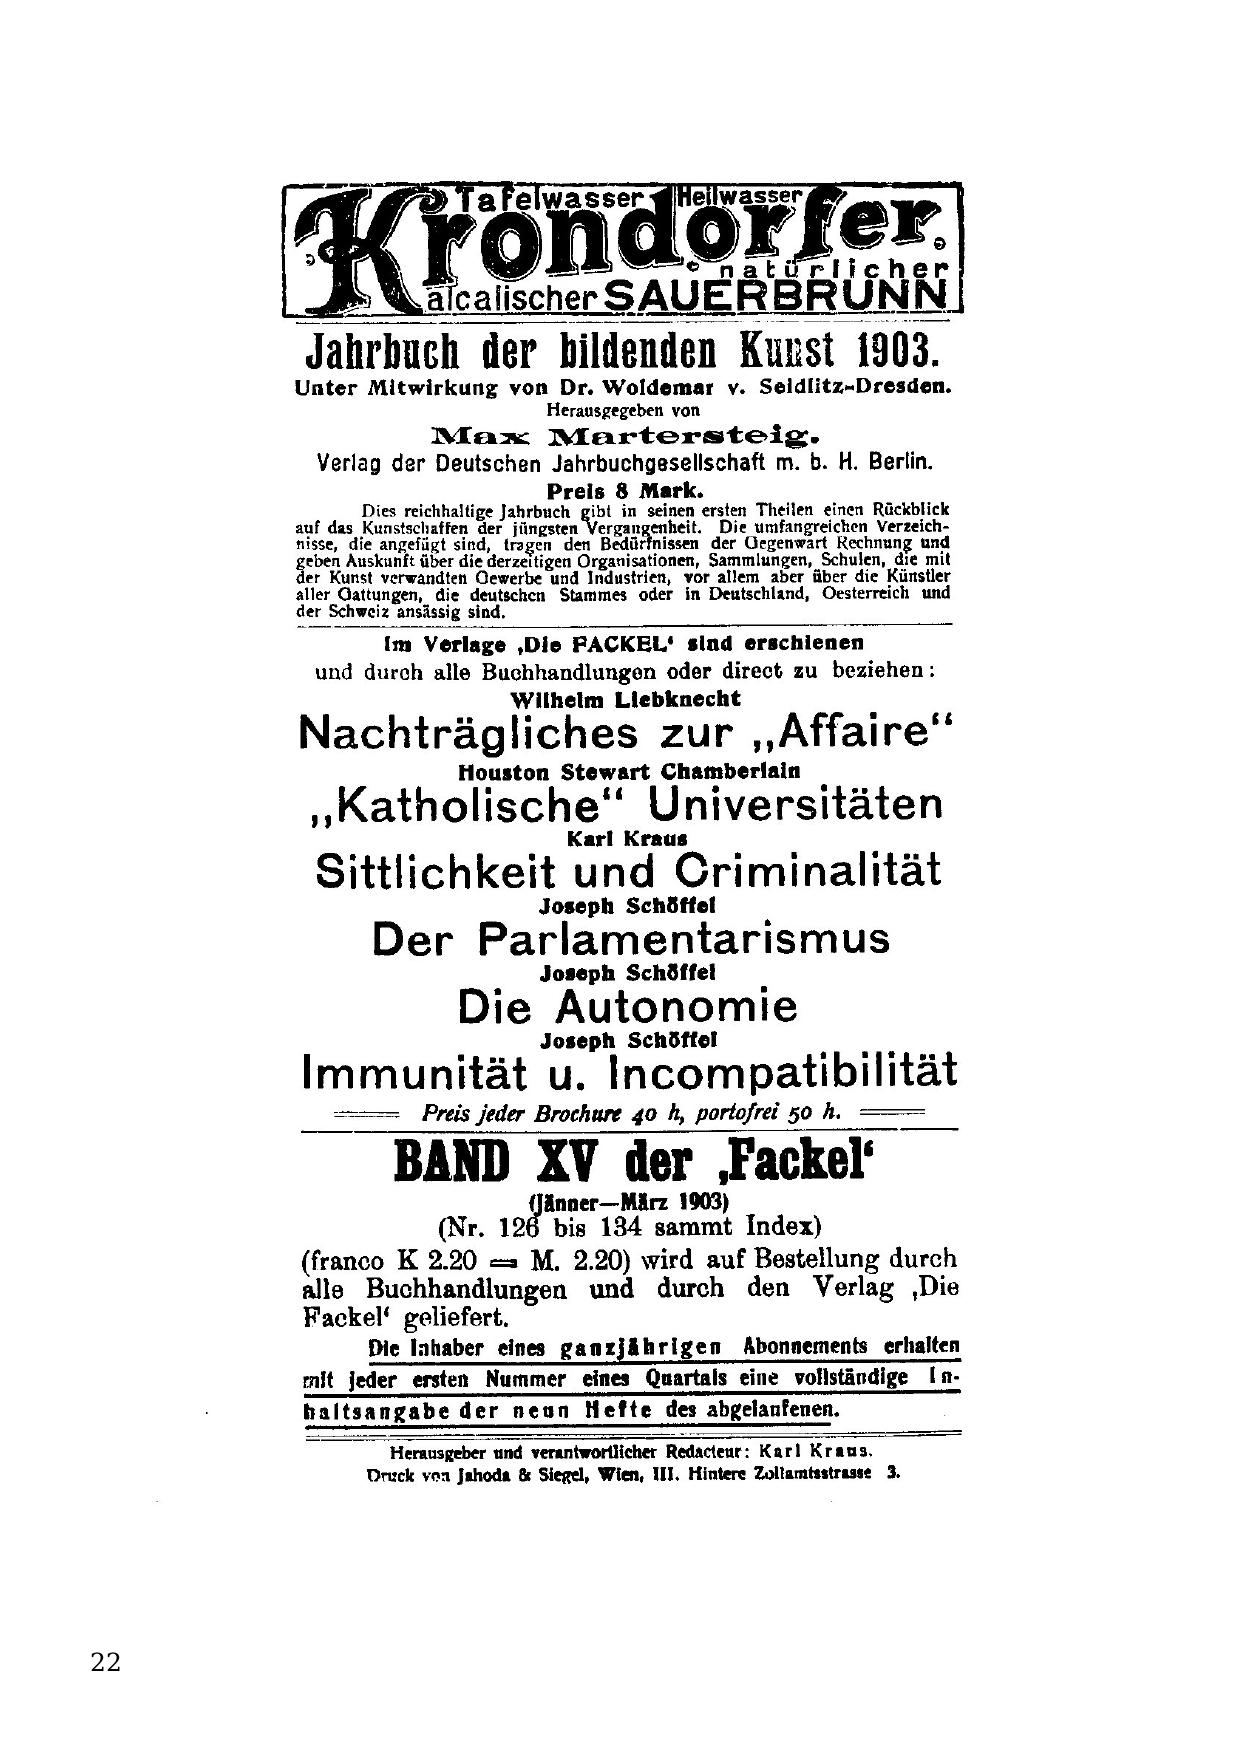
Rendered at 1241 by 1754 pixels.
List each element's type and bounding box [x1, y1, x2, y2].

picture [145, 104, 1035, 1555]
